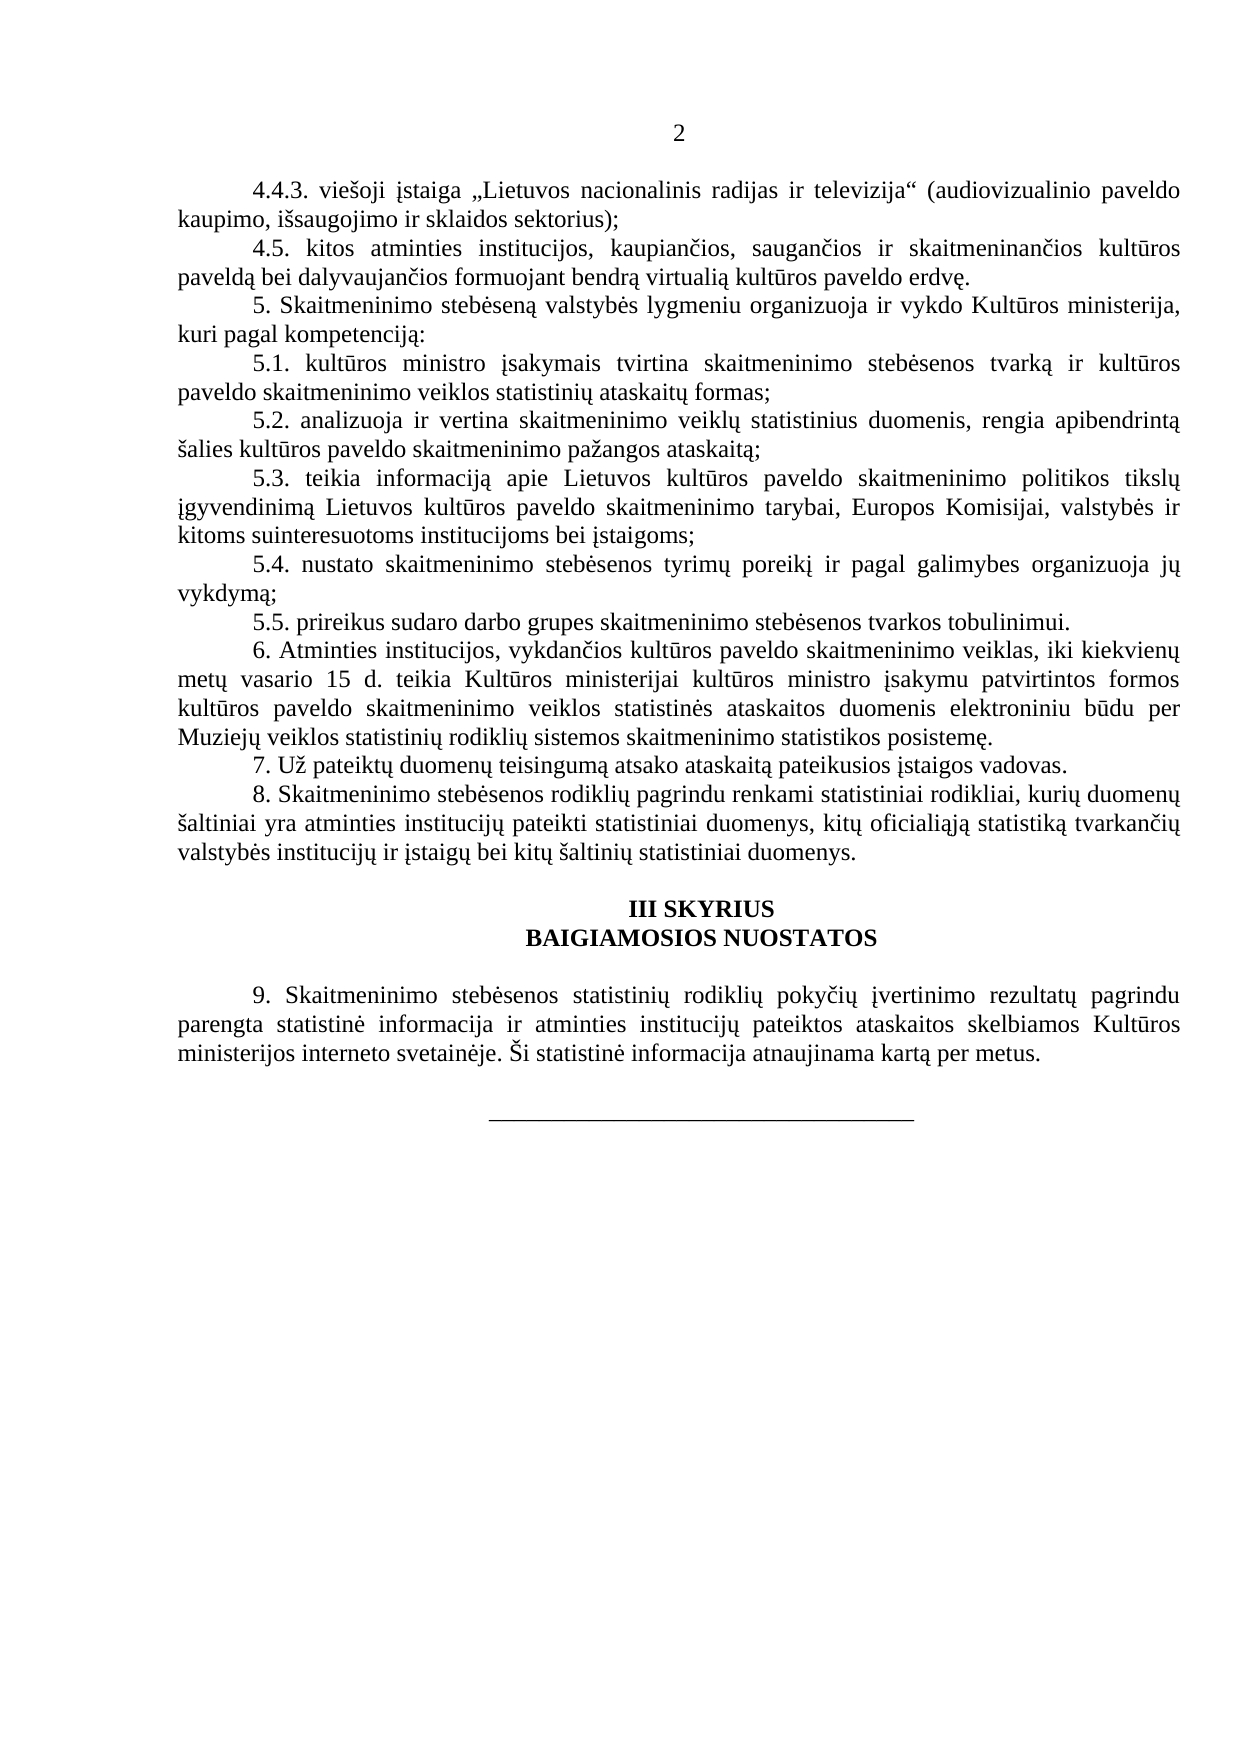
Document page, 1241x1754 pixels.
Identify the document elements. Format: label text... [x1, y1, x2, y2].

text __________________________________ [177, 1096, 1181, 1124]
text 6. Atminties institucijos, vykdančios kultūros paveldo skaitmeninimo veiklas, iki kiekvienų metų vasario 15 d. teikia Kultūros ministerijai kultūros ministro įsakymu patvirtintos formos kultūros paveldo skaitmeninimo veiklos statistinės ataskaitos duomenis elektroniniu būdu per Muziejų veiklos statistinių rodiklių sistemos skaitmeninimo statistikos posistemę. [177, 636, 1181, 751]
text 4.5. kitos atminties institucijos, kaupiančios, saugančios ir skaitmeninančios kultūros paveldą bei dalyvaujančios formuojant bendrą virtualią kultūros paveldo erdvę. [177, 233, 1181, 291]
text 4.4.3. viešoji įstaiga „Lietuvos nacionalinis radijas ir televizija“ (audiovizualinio paveldo kaupimo, išsaugojimo ir sklaidos sektorius); [177, 176, 1181, 233]
text 5.3. teikia informaciją apie Lietuvos kultūros paveldo skaitmeninimo politikos tikslų įgyvendinimą Lietuvos kultūros paveldo skaitmeninimo tarybai, Europos Komisijai, valstybės ir kitoms suinteresuotoms institucijoms bei įstaigoms; [177, 463, 1181, 549]
text 5.2. analizuoja ir vertina skaitmeninimo veiklų statistinius duomenis, rengia apibendrintą šalies kultūros paveldo skaitmeninimo pažangos ataskaitą; [177, 406, 1181, 463]
text 5. Skaitmeninimo stebėseną valstybės lygmeniu organizuoja ir vykdo Kultūros ministerija, kuri pagal kompetenciją: [177, 291, 1181, 348]
text 8. Skaitmeninimo stebėsenos rodiklių pagrindu renkami statistiniai rodikliai, kurių duomenų šaltiniai yra atminties institucijų pateikti statistiniai duomenys, kitų oficialiąją statistiką tvarkančių valstybės institucijų ir įstaigų bei kitų šaltinių statistiniai duomenys. [177, 779, 1181, 866]
text 5.1. kultūros ministro įsakymais tvirtina skaitmeninimo stebėsenos tvarką ir kultūros paveldo skaitmeninimo veiklos statistinių ataskaitų formas; [177, 348, 1181, 406]
text 5.4. nustato skaitmeninimo stebėsenos tyrimų poreikį ir pagal galimybes organizuoja jų vykdymą; [177, 549, 1181, 607]
text BAIGIAMOSIOS NUOSTATOS [177, 923, 1181, 952]
text 5.5. prireikus sudaro darbo grupes skaitmeninimo stebėsenos tvarkos tobulinimui. [177, 607, 1181, 636]
text 9. Skaitmeninimo stebėsenos statistinių rodiklių pokyčių įvertinimo rezultatų pagrindu parengta statistinė informacija ir atminties institucijų pateiktos ataskaitos skelbiamos Kultūros ministerijos interneto svetainėje. Ši statistinė informacija atnaujinama kartą per metus. [177, 981, 1181, 1067]
text III SKYRIUS [177, 894, 1181, 923]
text 7. Už pateiktų duomenų teisingumą atsako ataskaitą pateikusios įstaigos vadovas. [177, 751, 1181, 779]
